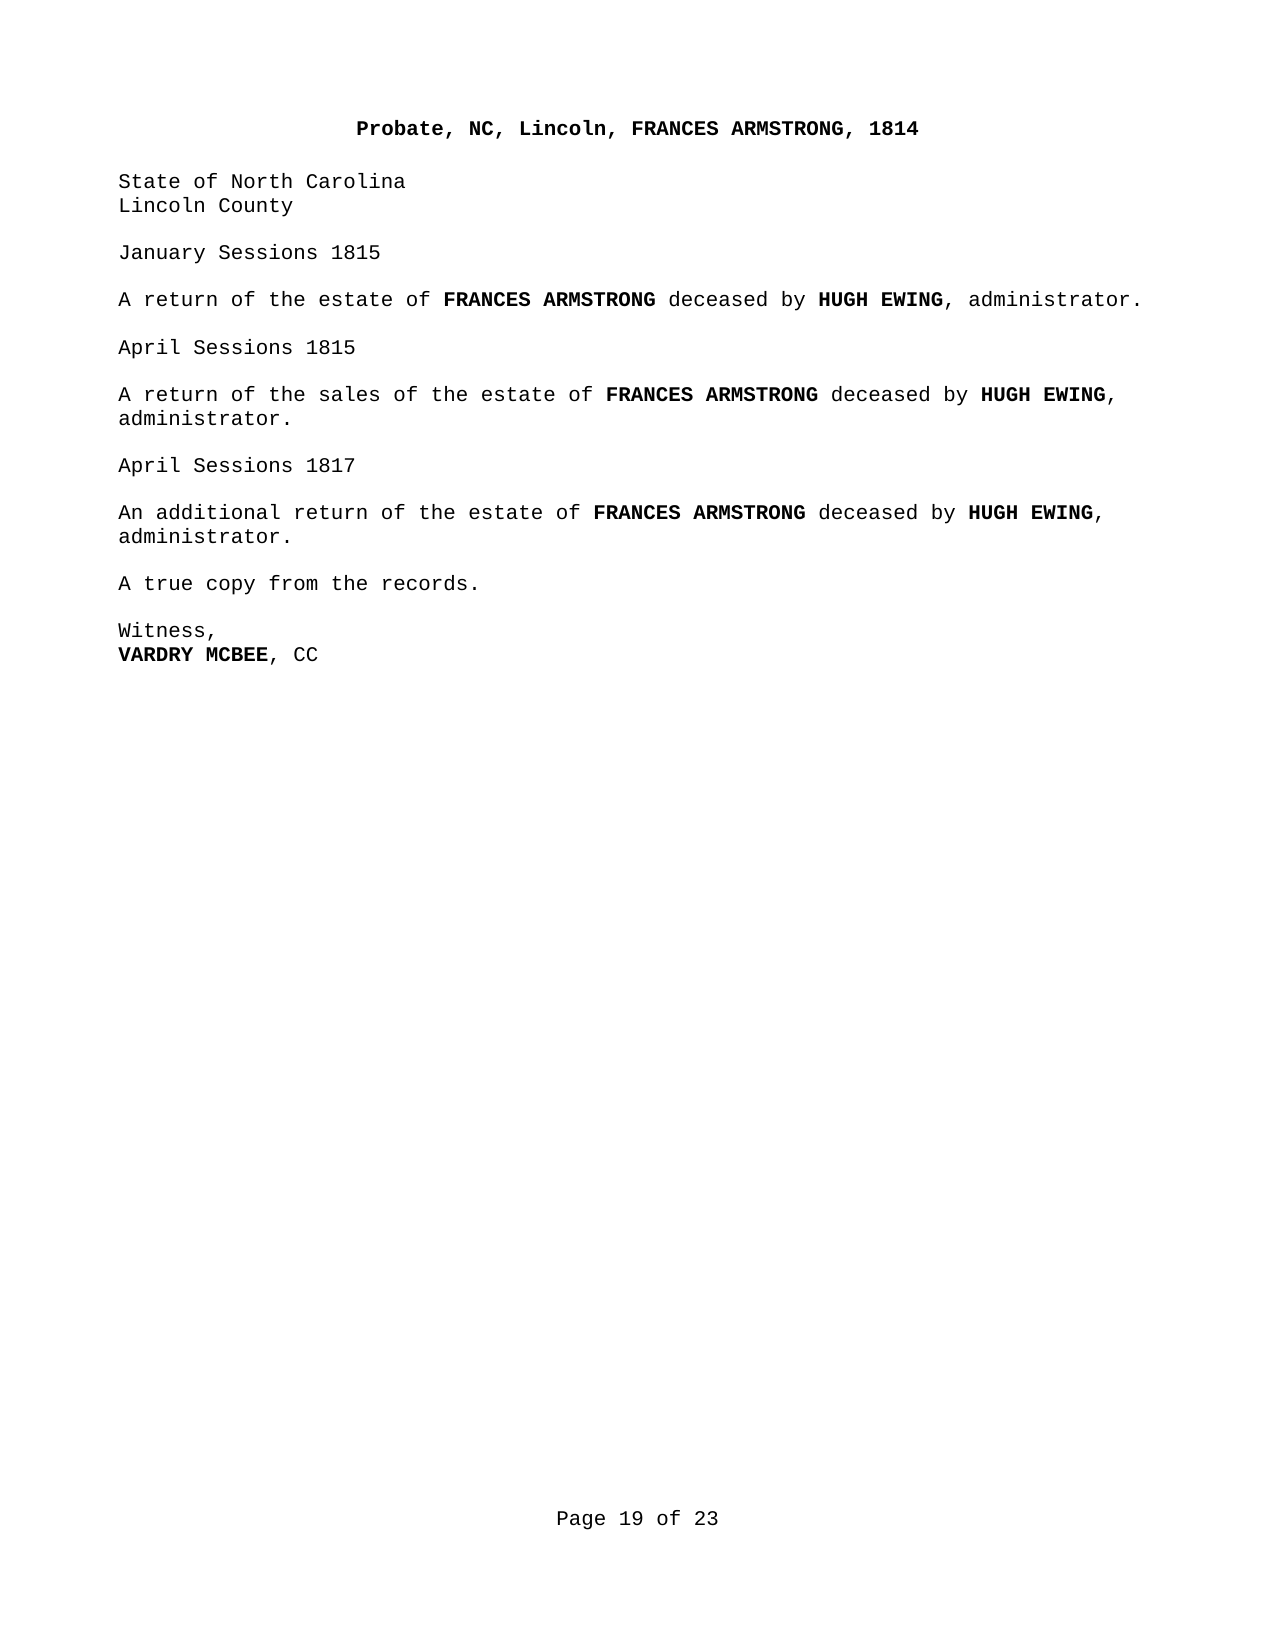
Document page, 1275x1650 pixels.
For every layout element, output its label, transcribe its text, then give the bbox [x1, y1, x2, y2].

text Lincoln County [118, 195, 1157, 218]
text January Sessions 1815 [118, 242, 1157, 266]
text A return of the sales of the estate of Frances Armstrong deceased by Hugh Ewing, administrator. [118, 384, 1157, 431]
text A true copy from the records. [118, 573, 1157, 597]
text An additional return of the estate of Frances Armstrong deceased by Hugh Ewing, administrator. [118, 502, 1157, 549]
text Vardry McBee, CC [118, 644, 1157, 668]
text Witness, [118, 621, 1157, 644]
text A return of the estate of Frances Armstrong deceased by Hugh Ewing, administrator. [118, 289, 1157, 313]
text April Sessions 1815 [118, 337, 1157, 360]
text State of North Carolina [118, 171, 1157, 195]
text April Sessions 1817 [118, 455, 1157, 479]
